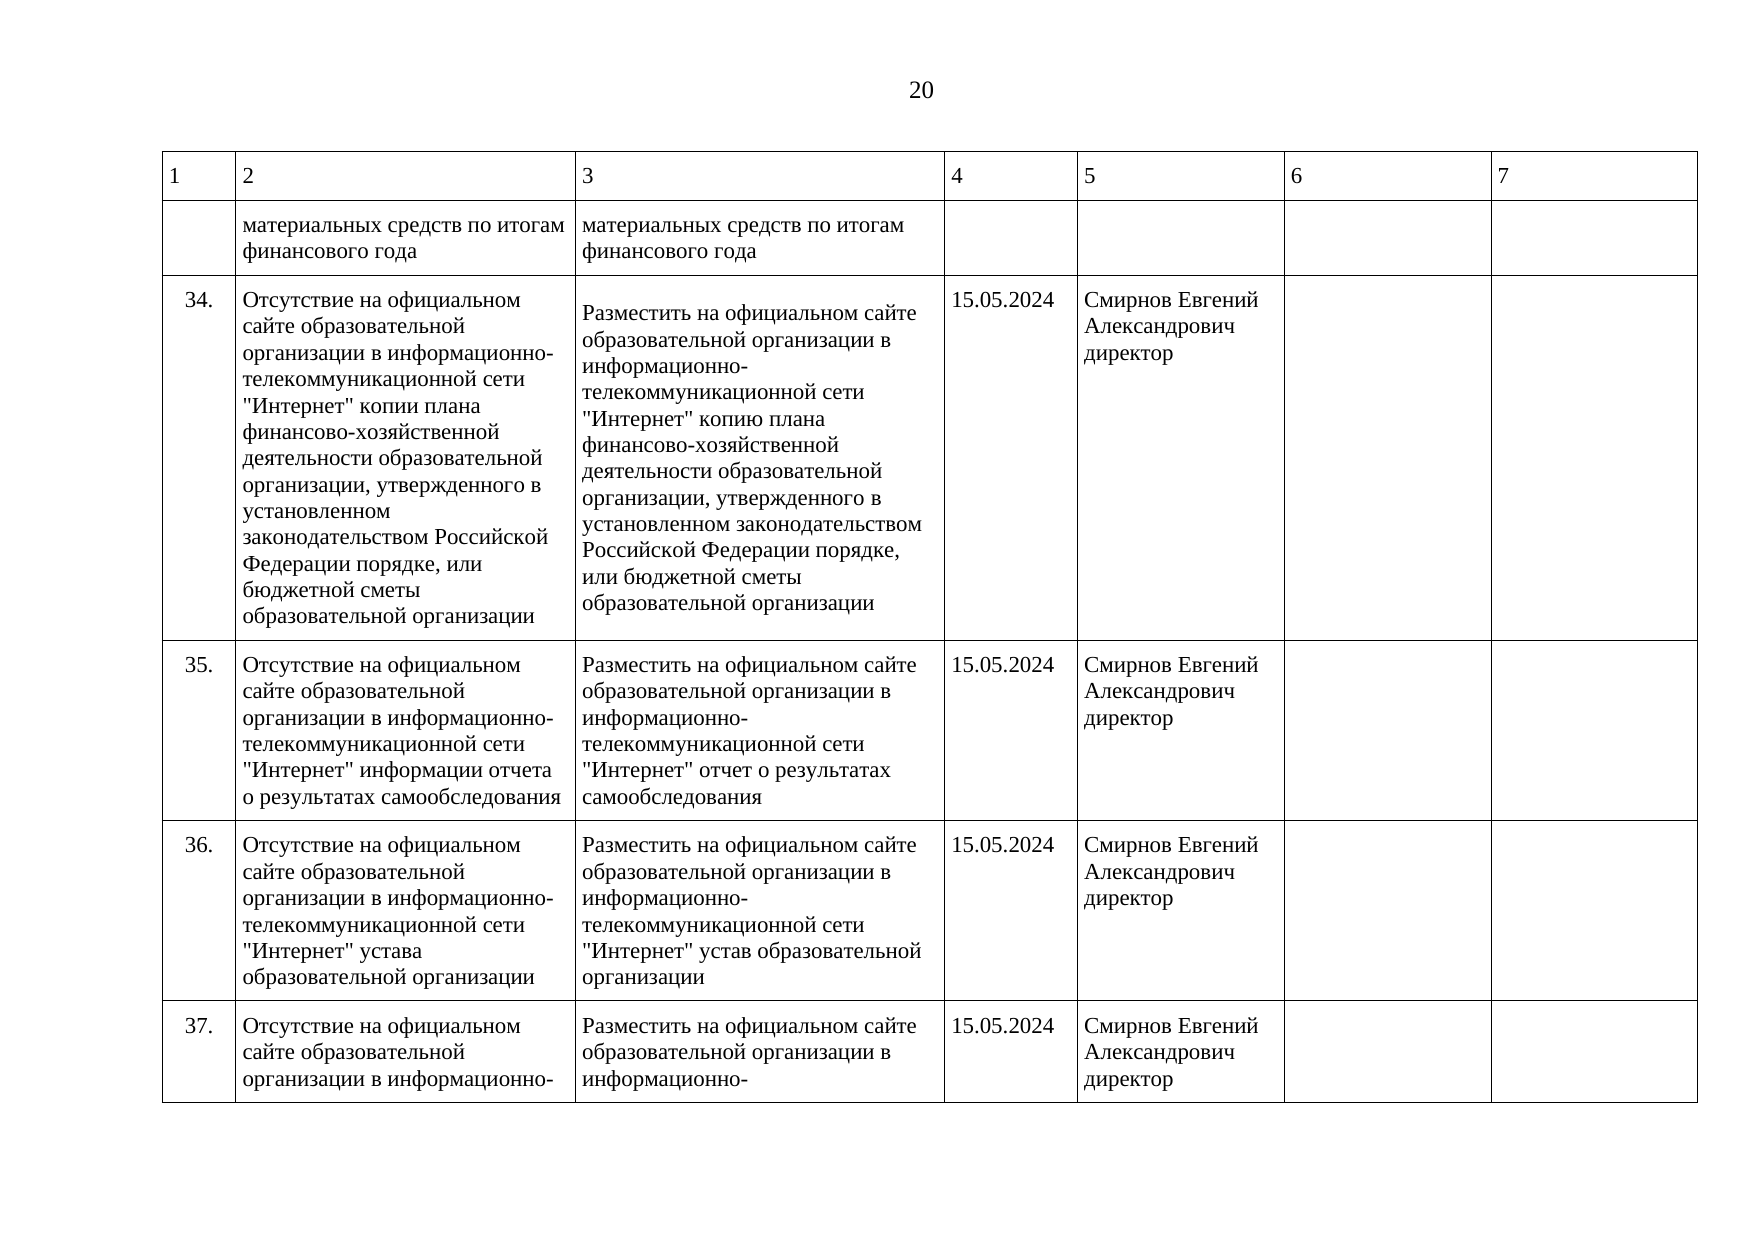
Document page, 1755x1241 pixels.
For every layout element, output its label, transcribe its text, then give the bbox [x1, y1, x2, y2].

table_cell [163, 201, 235, 274]
table_cell [1078, 201, 1284, 274]
table_cell [945, 201, 1077, 274]
table_cell 15.05.2024 [945, 1001, 1077, 1102]
table_cell 15.05.2024 [945, 641, 1077, 820]
table_cell 34. [163, 276, 235, 639]
table_cell [1492, 1001, 1697, 1102]
table_cell 37. [163, 1001, 235, 1102]
table_cell Отсутствие на официальном сайте образовательной организации в информационно- [236, 1001, 575, 1102]
table_cell [1285, 821, 1491, 1000]
table_cell Отсутствие на официальном сайте образовательной организации в информационно-телекоммуникационной сети "Интернет" копии плана финансово-хозяйственной деятельности образовательной организации, утвержденного в установленном законодательством Российской Федерации порядке, или бюджетной сметы образовательной организации [236, 276, 575, 639]
table_cell [1492, 276, 1697, 639]
table_cell 36. [163, 821, 235, 1000]
table_cell [1492, 821, 1697, 1000]
table_cell 15.05.2024 [945, 276, 1077, 639]
table_cell Смирнов Евгений Александрович директор [1078, 641, 1284, 820]
table_cell Смирнов Евгений Александрович директор [1078, 1001, 1284, 1102]
table_cell Отсутствие на официальном сайте образовательной организации в информационно-телекоммуникационной сети "Интернет" устава образовательной организации [236, 821, 575, 1000]
table_header 2 [236, 152, 575, 199]
table_cell [1285, 641, 1491, 820]
table_cell [1285, 1001, 1491, 1102]
table_header 4 [945, 152, 1077, 199]
table_cell Разместить на официальном сайте образовательной организации в информационно-телекоммуникационной сети "Интернет" копию плана финансово-хозяйственной деятельности образовательной организации, утвержденного в установленном законодательством Российской Федерации порядке, или бюджетной сметы образовательной организации [576, 276, 944, 639]
table_cell Смирнов Евгений Александрович директор [1078, 821, 1284, 1000]
table_cell [1285, 276, 1491, 639]
table_header 3 [576, 152, 944, 199]
table_cell [1285, 201, 1491, 274]
table_header 7 [1492, 152, 1697, 199]
table_header 5 [1078, 152, 1284, 199]
table_cell Смирнов Евгений Александрович директор [1078, 276, 1284, 639]
table_header 1 [163, 152, 235, 199]
table_cell материальных средств по итогам финансового года [576, 201, 944, 274]
table_cell Разместить на официальном сайте образовательной организации в информационно-телекоммуникационной сети "Интернет" устав образовательной организации [576, 821, 944, 1000]
table_cell Разместить на официальном сайте образовательной организации в информационно- [576, 1001, 944, 1102]
table_cell Отсутствие на официальном сайте образовательной организации в информационно-телекоммуникационной сети "Интернет" информации отчета о результатах самообследования [236, 641, 575, 820]
table_header 6 [1285, 152, 1491, 199]
table_cell Разместить на официальном сайте образовательной организации в информационно-телекоммуникационной сети "Интернет" отчет о результатах самообследования [576, 641, 944, 820]
table_cell [1492, 641, 1697, 820]
table_cell материальных средств по итогам финансового года [236, 201, 575, 274]
table_cell 35. [163, 641, 235, 820]
table_cell 15.05.2024 [945, 821, 1077, 1000]
table_cell [1492, 201, 1697, 274]
